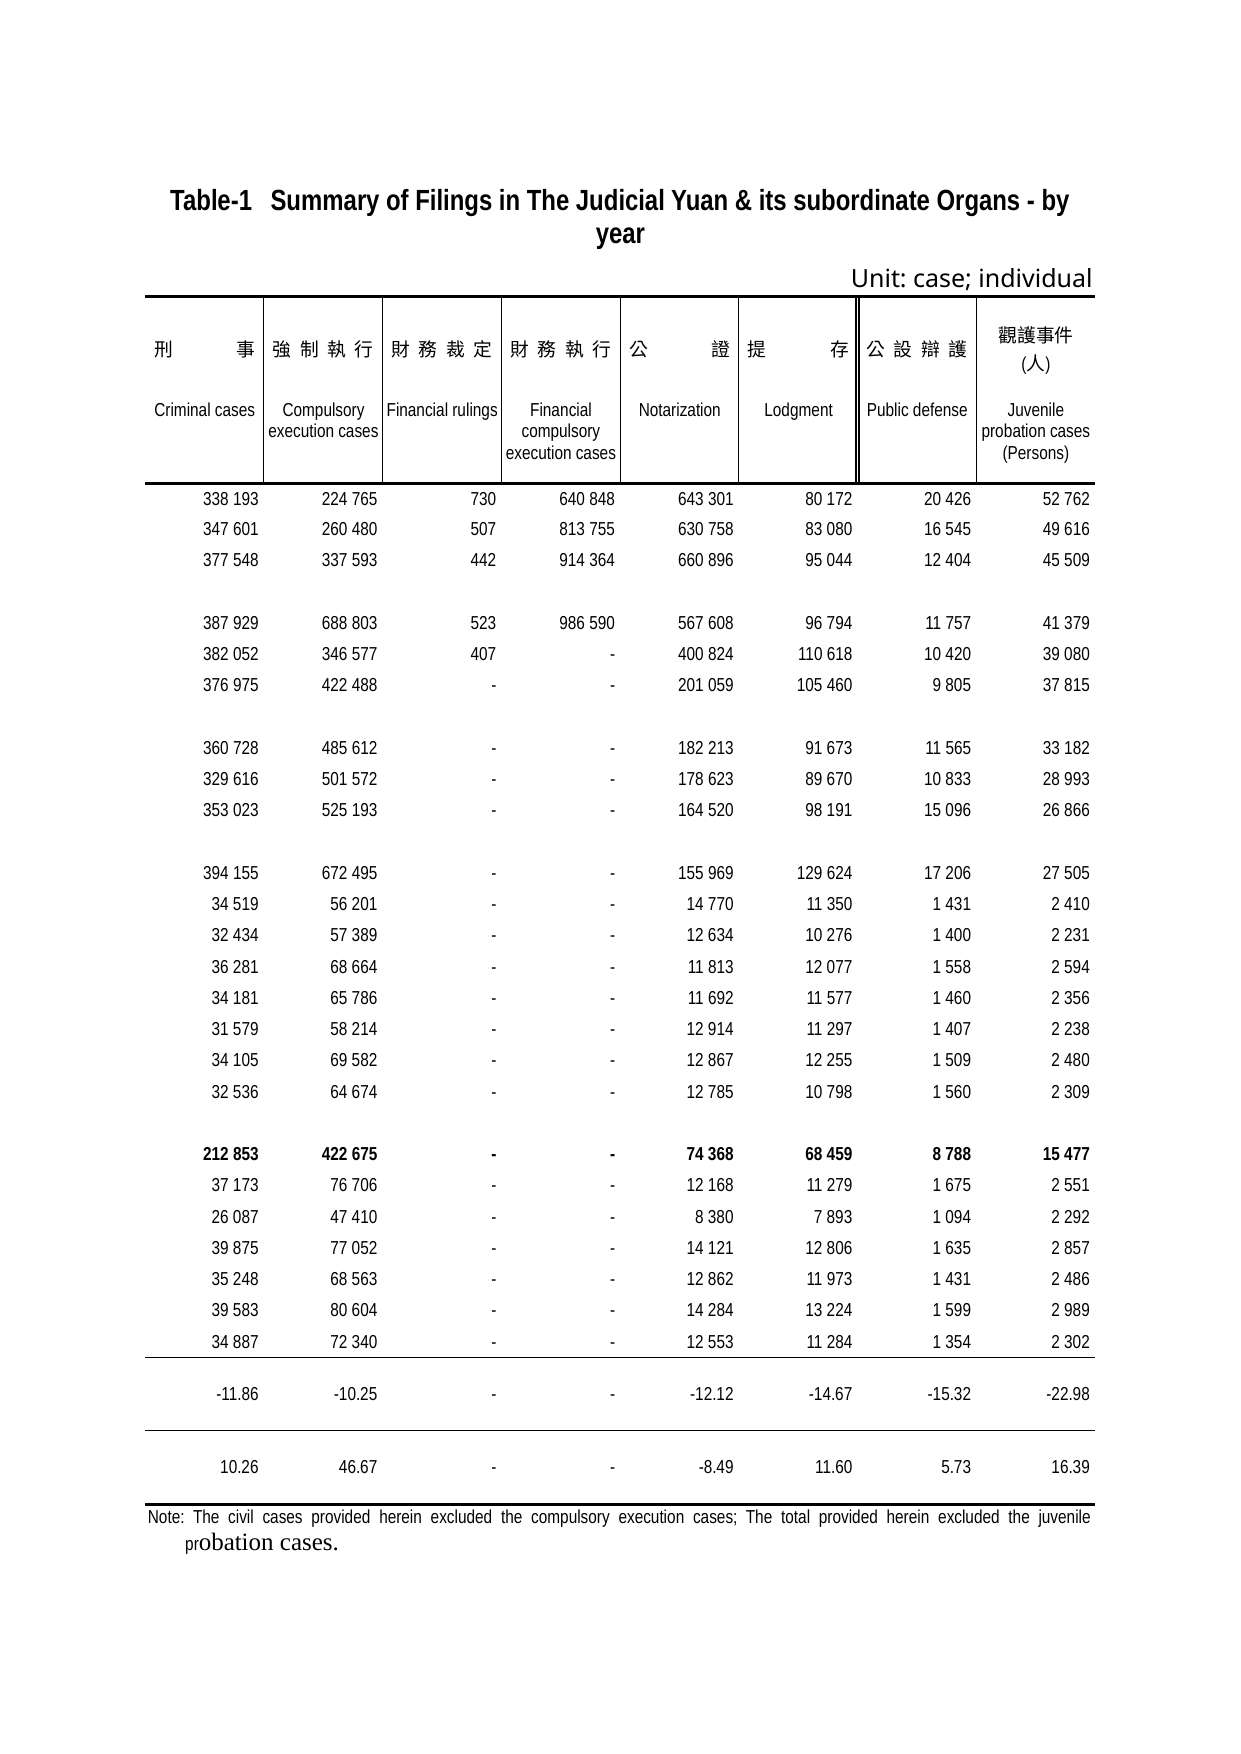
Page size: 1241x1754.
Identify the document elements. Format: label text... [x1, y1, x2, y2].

table_header 公設辯護 [860, 298, 976, 399]
table_cell 1 407 [858, 1013, 976, 1044]
table_cell 34 887 [145, 1326, 264, 1357]
table_cell - [383, 670, 501, 701]
table_cell [739, 576, 858, 607]
table_cell [501, 701, 620, 732]
table_cell [620, 1107, 739, 1138]
table_cell 353 023 [145, 795, 264, 826]
table_cell 11 813 [620, 951, 739, 982]
table_cell 68 664 [264, 951, 383, 982]
table_cell 77 052 [264, 1232, 383, 1263]
table_cell 1 560 [858, 1076, 976, 1107]
table_cell 14 121 [620, 1232, 739, 1263]
table_cell 15 477 [976, 1138, 1095, 1169]
table_cell -10.25 [264, 1358, 383, 1430]
table_cell - [501, 951, 620, 982]
table_cell - [383, 1431, 501, 1503]
table_cell 1 558 [858, 951, 976, 982]
table_cell 2 231 [976, 920, 1095, 951]
table_cell - [383, 763, 501, 794]
table_cell 1 460 [858, 982, 976, 1013]
table_cell 83 080 [739, 513, 858, 544]
table_cell 442 [383, 545, 501, 576]
table_cell 89 670 [739, 763, 858, 794]
table_cell 567 608 [620, 607, 739, 638]
table_cell - [383, 982, 501, 1013]
table_cell 31 579 [145, 1013, 264, 1044]
table_cell 39 875 [145, 1232, 264, 1263]
table_cell 1 431 [858, 888, 976, 919]
table_cell -8.49 [620, 1431, 739, 1503]
table_cell 11 350 [739, 888, 858, 919]
table_cell 28 993 [976, 763, 1095, 794]
table_cell - [383, 951, 501, 982]
table_cell [264, 701, 383, 732]
table_cell 400 824 [620, 638, 739, 669]
table_cell 10 420 [858, 638, 976, 669]
table_cell - [383, 888, 501, 919]
table_cell 329 616 [145, 763, 264, 794]
table_cell 523 [383, 607, 501, 638]
table_cell 2 594 [976, 951, 1095, 982]
table_cell 80 172 [739, 485, 858, 513]
table_cell [264, 1107, 383, 1138]
table_header 公證 [621, 298, 738, 399]
table_cell 1 354 [858, 1326, 976, 1357]
table_cell 37 173 [145, 1170, 264, 1201]
table_cell [620, 576, 739, 607]
table_cell - [501, 1170, 620, 1201]
table_cell 2 486 [976, 1263, 1095, 1294]
table_cell 1 599 [858, 1295, 976, 1326]
table_cell 96 794 [739, 607, 858, 638]
table_cell 212 853 [145, 1138, 264, 1169]
table_cell 224 765 [264, 485, 383, 513]
table_cell 12 862 [620, 1263, 739, 1294]
table_cell 2 356 [976, 982, 1095, 1013]
table_cell [145, 826, 264, 857]
table_cell Lodgment [739, 399, 855, 482]
table_cell 10 833 [858, 763, 976, 794]
table_cell [976, 576, 1095, 607]
table_cell 65 786 [264, 982, 383, 1013]
table_header 強制執行 [264, 298, 382, 399]
table_cell 11 757 [858, 607, 976, 638]
table_cell 501 572 [264, 763, 383, 794]
table_cell - [501, 1431, 620, 1503]
table_cell 2 857 [976, 1232, 1095, 1263]
table_cell [858, 701, 976, 732]
table_cell - [501, 1201, 620, 1232]
table_cell 52 762 [976, 485, 1095, 513]
table_cell - [383, 1201, 501, 1232]
table_cell [858, 576, 976, 607]
table_cell 49 616 [976, 513, 1095, 544]
table_cell 347 601 [145, 513, 264, 544]
table_cell 37 815 [976, 670, 1095, 701]
table_cell 32 434 [145, 920, 264, 951]
table_cell 730 [383, 485, 501, 513]
table_cell 260 480 [264, 513, 383, 544]
table_cell 2 309 [976, 1076, 1095, 1107]
table_cell 394 155 [145, 857, 264, 888]
table_cell 422 675 [264, 1138, 383, 1169]
table_cell - [383, 1326, 501, 1357]
table_cell 105 460 [739, 670, 858, 701]
table_cell - [501, 857, 620, 888]
table_cell - [501, 1045, 620, 1076]
table_cell 377 548 [145, 545, 264, 576]
table_cell - [383, 1076, 501, 1107]
table_cell 95 044 [739, 545, 858, 576]
table_cell - [501, 1295, 620, 1326]
table_cell 8 788 [858, 1138, 976, 1169]
table_cell 91 673 [739, 732, 858, 763]
table_header 觀護事件 (人) [977, 298, 1095, 399]
table_cell 2 989 [976, 1295, 1095, 1326]
table_cell 407 [383, 638, 501, 669]
table_cell 80 604 [264, 1295, 383, 1326]
table_cell Public defense [860, 399, 976, 482]
table_cell [501, 1107, 620, 1138]
table_cell 640 848 [501, 485, 620, 513]
table_cell 660 896 [620, 545, 739, 576]
table_header 提存 [739, 298, 855, 399]
table_cell 74 368 [620, 1138, 739, 1169]
table_cell 1 400 [858, 920, 976, 951]
table_cell 11 297 [739, 1013, 858, 1044]
table_cell 12 077 [739, 951, 858, 982]
table_cell Financial compulsory execution cases [502, 399, 620, 482]
table_cell - [501, 670, 620, 701]
table_cell - [501, 1326, 620, 1357]
table_cell 33 182 [976, 732, 1095, 763]
table_cell - [501, 888, 620, 919]
table_cell [383, 826, 501, 857]
table_cell [858, 826, 976, 857]
table_cell -12.12 [620, 1358, 739, 1430]
table_cell 14 770 [620, 888, 739, 919]
table_cell 346 577 [264, 638, 383, 669]
table_cell [620, 701, 739, 732]
table_cell 1 675 [858, 1170, 976, 1201]
table_cell 20 426 [858, 485, 976, 513]
table_cell [383, 576, 501, 607]
table_cell [383, 701, 501, 732]
table_cell 2 410 [976, 888, 1095, 919]
table_cell - [501, 920, 620, 951]
table_cell [739, 826, 858, 857]
table_cell 58 214 [264, 1013, 383, 1044]
table_cell 16.39 [976, 1431, 1095, 1503]
table_cell [501, 826, 620, 857]
table_cell 15 096 [858, 795, 976, 826]
table_cell 35 248 [145, 1263, 264, 1294]
table_cell 422 488 [264, 670, 383, 701]
table_cell 26 866 [976, 795, 1095, 826]
table_cell - [501, 763, 620, 794]
table_cell 672 495 [264, 857, 383, 888]
table_cell 376 975 [145, 670, 264, 701]
table_cell 14 284 [620, 1295, 739, 1326]
text Unit: case; individual [148, 260, 1092, 294]
table_cell 178 623 [620, 763, 739, 794]
table_cell [976, 826, 1095, 857]
table_cell 8 380 [620, 1201, 739, 1232]
table_cell Financial rulings [383, 399, 501, 482]
table_cell 12 255 [739, 1045, 858, 1076]
table_cell 11.60 [739, 1431, 858, 1503]
table_cell 10.26 [145, 1431, 264, 1503]
table_cell 110 618 [739, 638, 858, 669]
table_cell 17 206 [858, 857, 976, 888]
table_cell 11 973 [739, 1263, 858, 1294]
table_cell 34 105 [145, 1045, 264, 1076]
table_cell 5.73 [858, 1431, 976, 1503]
table_cell 525 193 [264, 795, 383, 826]
table_cell 7 893 [739, 1201, 858, 1232]
table_cell 914 364 [501, 545, 620, 576]
table_cell 13 224 [739, 1295, 858, 1326]
table_cell - [383, 1295, 501, 1326]
table_cell 813 755 [501, 513, 620, 544]
table_cell 12 806 [739, 1232, 858, 1263]
table_header 財務裁定 [383, 298, 501, 399]
table_header 財務執行 [502, 298, 620, 399]
table_cell 182 213 [620, 732, 739, 763]
table_cell - [383, 1013, 501, 1044]
table_cell 1 635 [858, 1232, 976, 1263]
table_cell [739, 701, 858, 732]
table_cell 47 410 [264, 1201, 383, 1232]
table_cell [264, 826, 383, 857]
table_cell - [383, 1138, 501, 1169]
table_cell - [501, 638, 620, 669]
table_cell 12 914 [620, 1013, 739, 1044]
table_cell 2 551 [976, 1170, 1095, 1201]
table_cell 39 080 [976, 638, 1095, 669]
table_cell 11 284 [739, 1326, 858, 1357]
table_cell - [383, 1170, 501, 1201]
table_cell 32 536 [145, 1076, 264, 1107]
table_cell 57 389 [264, 920, 383, 951]
table_cell 68 459 [739, 1138, 858, 1169]
table_cell 10 798 [739, 1076, 858, 1107]
table_cell 16 545 [858, 513, 976, 544]
table_cell 11 577 [739, 982, 858, 1013]
text Note: The civil cases provided herein excluded the compulsory execution cases; The total provided herein excluded the juvenile probation cases. [148, 1506, 1092, 1556]
table_cell 36 281 [145, 951, 264, 982]
table_cell 2 238 [976, 1013, 1095, 1044]
table_cell [501, 576, 620, 607]
table_cell 11 565 [858, 732, 976, 763]
table_cell 9 805 [858, 670, 976, 701]
table_cell -11.86 [145, 1358, 264, 1430]
table_cell 11 279 [739, 1170, 858, 1201]
table_cell 10 276 [739, 920, 858, 951]
table_cell [145, 701, 264, 732]
table_cell - [383, 920, 501, 951]
table_cell -22.98 [976, 1358, 1095, 1430]
table_cell 12 553 [620, 1326, 739, 1357]
table_cell 11 692 [620, 982, 739, 1013]
table_cell - [501, 1232, 620, 1263]
table_cell 129 624 [739, 857, 858, 888]
table_cell 76 706 [264, 1170, 383, 1201]
table_cell 643 301 [620, 485, 739, 513]
table_cell - [501, 1358, 620, 1430]
table_cell 12 168 [620, 1170, 739, 1201]
table_cell 201 059 [620, 670, 739, 701]
table_cell - [501, 982, 620, 1013]
table_cell 155 969 [620, 857, 739, 888]
table_cell - [501, 795, 620, 826]
table_cell -14.67 [739, 1358, 858, 1430]
table_cell 485 612 [264, 732, 383, 763]
table_cell 507 [383, 513, 501, 544]
table_cell 34 181 [145, 982, 264, 1013]
table_cell 337 593 [264, 545, 383, 576]
table_cell 34 519 [145, 888, 264, 919]
table_cell Compulsory execution cases [264, 399, 382, 482]
table_cell 688 803 [264, 607, 383, 638]
table_cell [620, 826, 739, 857]
table_cell [145, 576, 264, 607]
table_cell - [383, 1263, 501, 1294]
table_cell 2 480 [976, 1045, 1095, 1076]
table_cell [858, 1107, 976, 1138]
table_cell [976, 701, 1095, 732]
table_cell 630 758 [620, 513, 739, 544]
table_cell - [501, 1013, 620, 1044]
table_cell [739, 1107, 858, 1138]
table_cell [145, 1107, 264, 1138]
table_cell 98 191 [739, 795, 858, 826]
table_cell 56 201 [264, 888, 383, 919]
table_cell 382 052 [145, 638, 264, 669]
table_cell - [383, 857, 501, 888]
table_cell 68 563 [264, 1263, 383, 1294]
table_cell 39 583 [145, 1295, 264, 1326]
table_cell - [383, 1232, 501, 1263]
table_cell [383, 1107, 501, 1138]
table_cell 1 431 [858, 1263, 976, 1294]
table_cell 72 340 [264, 1326, 383, 1357]
table_cell 338 193 [145, 485, 264, 513]
table_cell 41 379 [976, 607, 1095, 638]
table_cell - [383, 1045, 501, 1076]
table_cell 12 634 [620, 920, 739, 951]
table_cell 46.67 [264, 1431, 383, 1503]
table_cell 360 728 [145, 732, 264, 763]
table_cell 26 087 [145, 1201, 264, 1232]
table_cell 12 867 [620, 1045, 739, 1076]
table_cell 164 520 [620, 795, 739, 826]
table_cell - [383, 732, 501, 763]
table_cell 986 590 [501, 607, 620, 638]
table_cell [264, 576, 383, 607]
text Table-1 Summary of Filings in The Judicial Yuan & its subordinate Organs - by year [148, 183, 1092, 250]
table_cell 64 674 [264, 1076, 383, 1107]
table_cell 1 094 [858, 1201, 976, 1232]
table_cell 2 292 [976, 1201, 1095, 1232]
table_cell - [501, 1076, 620, 1107]
table_cell Criminal cases [145, 399, 263, 482]
table_cell - [383, 1358, 501, 1430]
table_cell - [501, 1138, 620, 1169]
table_cell 69 582 [264, 1045, 383, 1076]
table_cell 12 785 [620, 1076, 739, 1107]
table_header 刑事 [145, 298, 263, 399]
table_cell 387 929 [145, 607, 264, 638]
table_cell - [501, 1263, 620, 1294]
table_cell 2 302 [976, 1326, 1095, 1357]
table_cell 1 509 [858, 1045, 976, 1076]
table_cell - [383, 795, 501, 826]
table_cell -15.32 [858, 1358, 976, 1430]
table_cell 12 404 [858, 545, 976, 576]
table_cell Juvenile probation cases (Persons) [977, 399, 1095, 482]
table_cell - [501, 732, 620, 763]
table_cell Notarization [621, 399, 738, 482]
table_cell 27 505 [976, 857, 1095, 888]
table_cell [976, 1107, 1095, 1138]
table_cell 45 509 [976, 545, 1095, 576]
